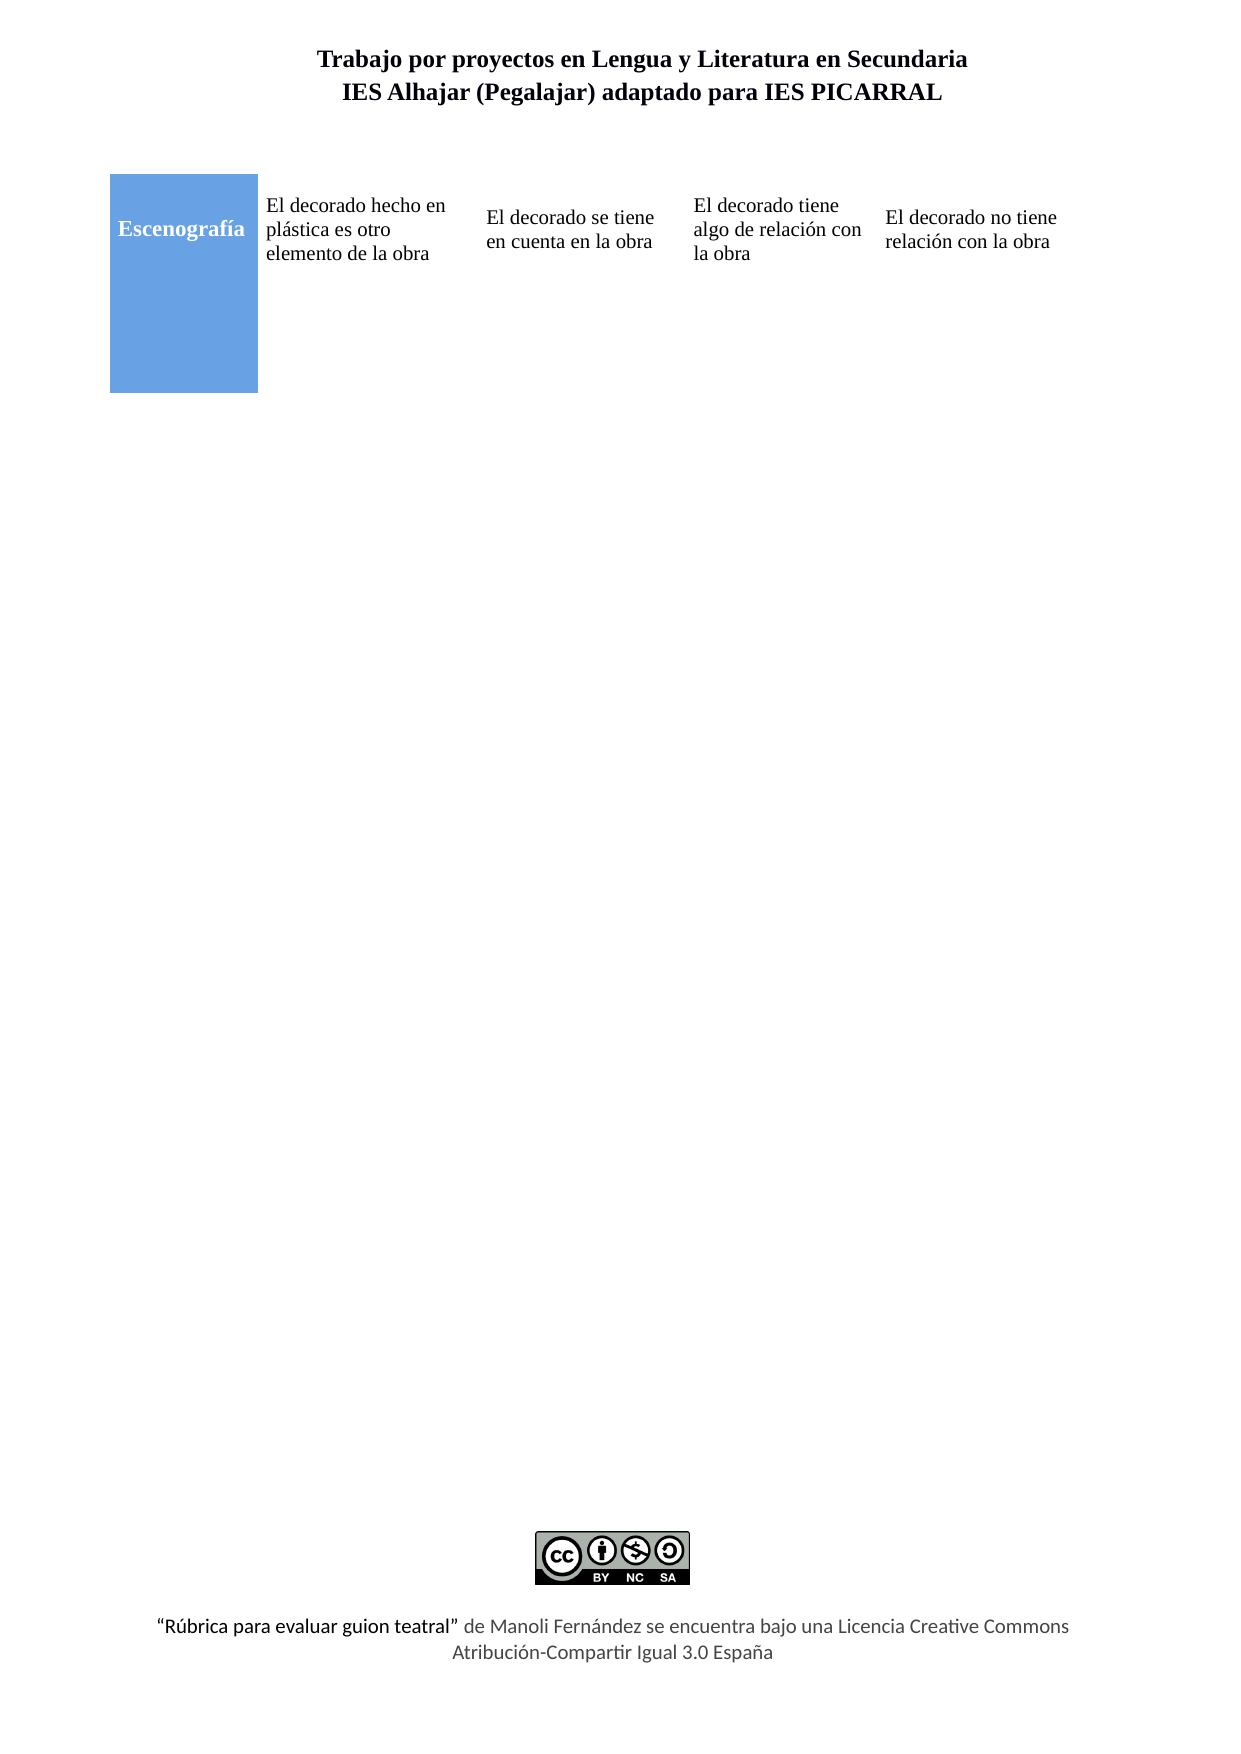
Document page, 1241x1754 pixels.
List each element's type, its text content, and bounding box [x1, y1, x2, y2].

table_cell Escenografía [110, 174, 258, 284]
picture [535, 1531, 690, 1585]
table_cell [110, 284, 258, 393]
table_cell El decorado se tiene en cuenta en la obra [479, 174, 686, 284]
table_cell El decorado no tiene relación con la obra [878, 174, 1097, 284]
table_cell El decorado tiene algo de relación con la obra [686, 174, 878, 284]
table_cell [686, 284, 878, 393]
table_cell [479, 284, 686, 393]
table_cell El decorado hecho en plástica es otro elemento de la obra [259, 174, 479, 284]
table_cell [878, 284, 1097, 393]
table_cell [259, 284, 479, 393]
